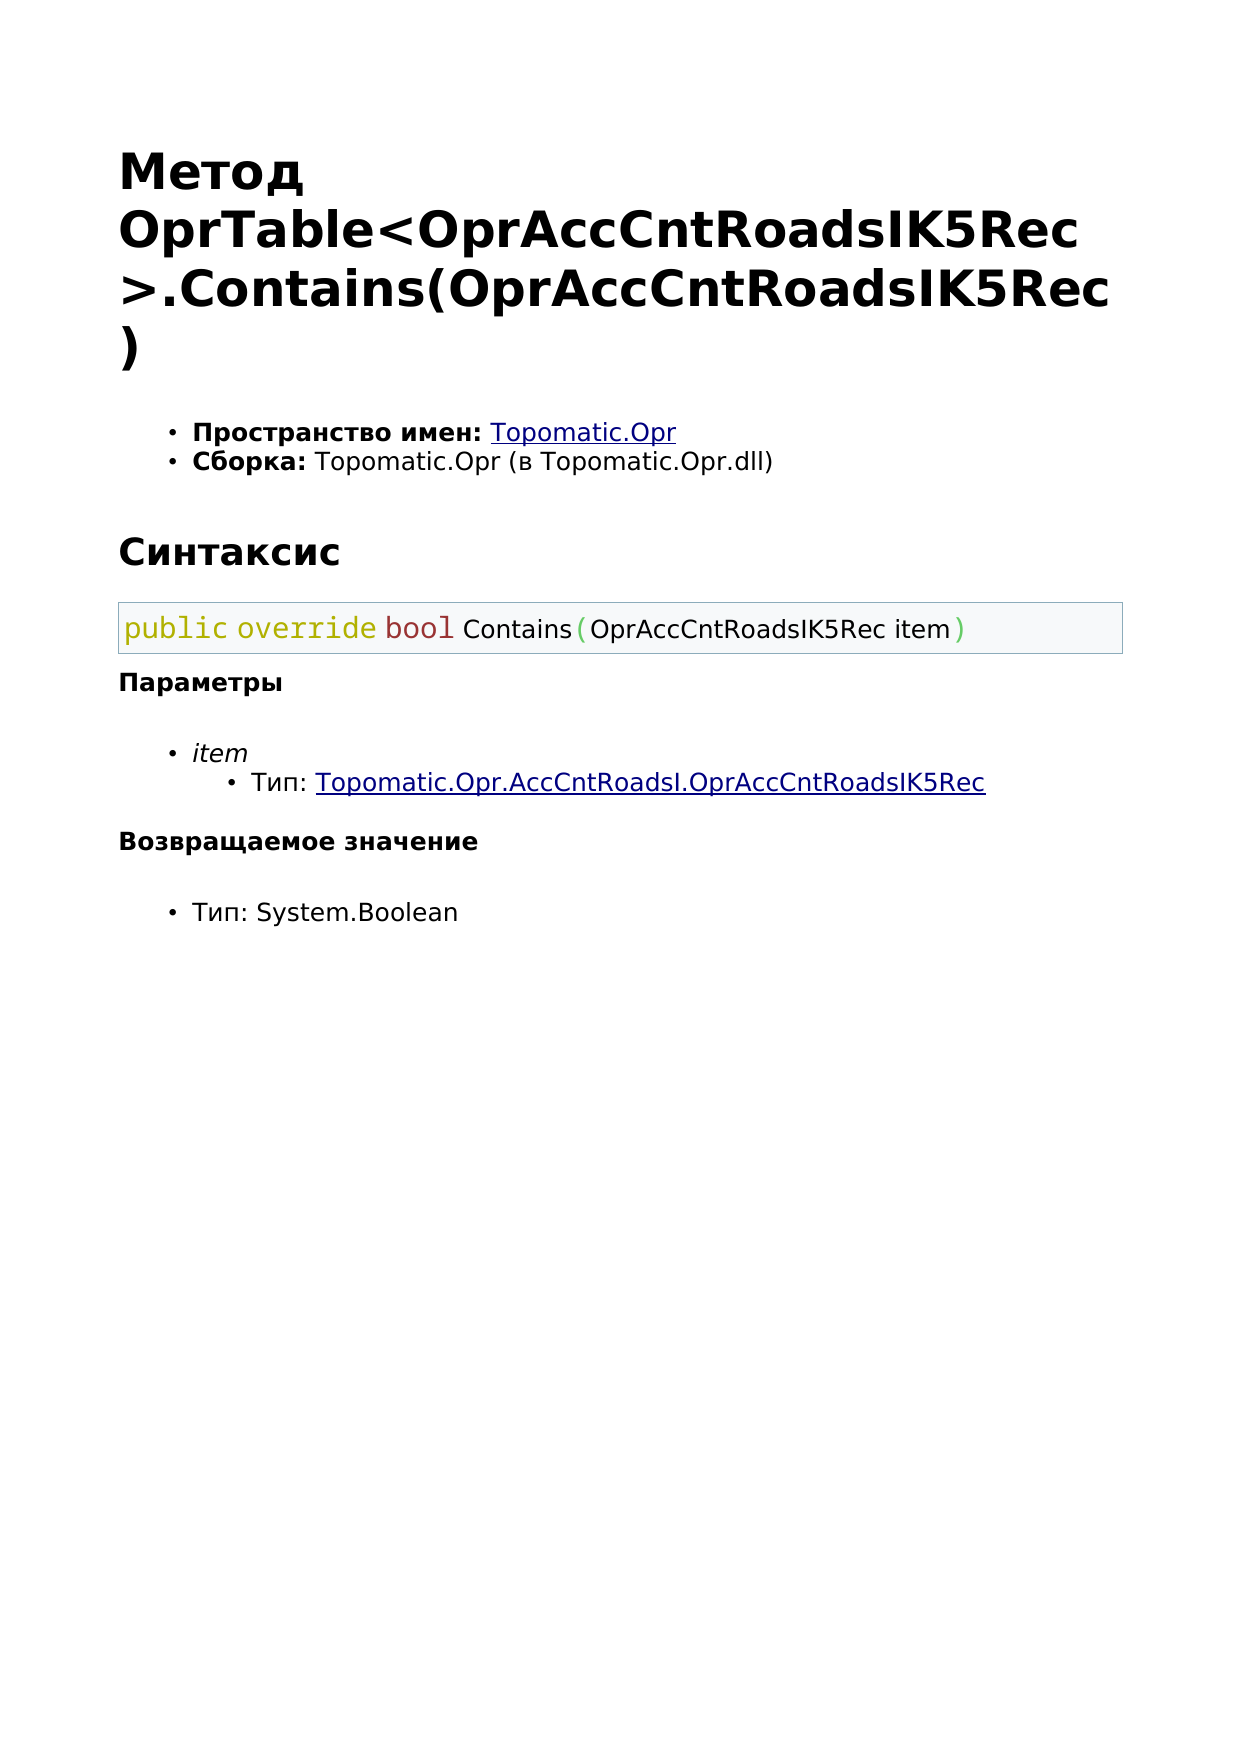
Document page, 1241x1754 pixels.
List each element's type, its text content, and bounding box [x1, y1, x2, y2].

table_header public override bool Contains(OprAccCntRoadsIK5Rec item) [119, 603, 1122, 653]
text Возвращаемое значение [118, 827, 1122, 856]
text Параметры [118, 668, 1122, 697]
list Пространство имен: Topomatic.Opr [177, 418, 1122, 447]
list item [177, 739, 1122, 768]
list Сборка: Topomatic.Opr (в Topomatic.Opr.dll) [177, 447, 1122, 476]
subtitle Синтаксис [118, 531, 1122, 574]
list Тип: Topomatic.Opr.AccCntRoadsI.OprAccCntRoadsIK5Rec [236, 768, 1122, 798]
subtitle Метод OprTable<OprAccCntRoadsIK5Rec>.Contains(OprAccCntRoadsIK5Rec) [118, 143, 1122, 376]
list Тип: System.Boolean [177, 898, 1122, 927]
